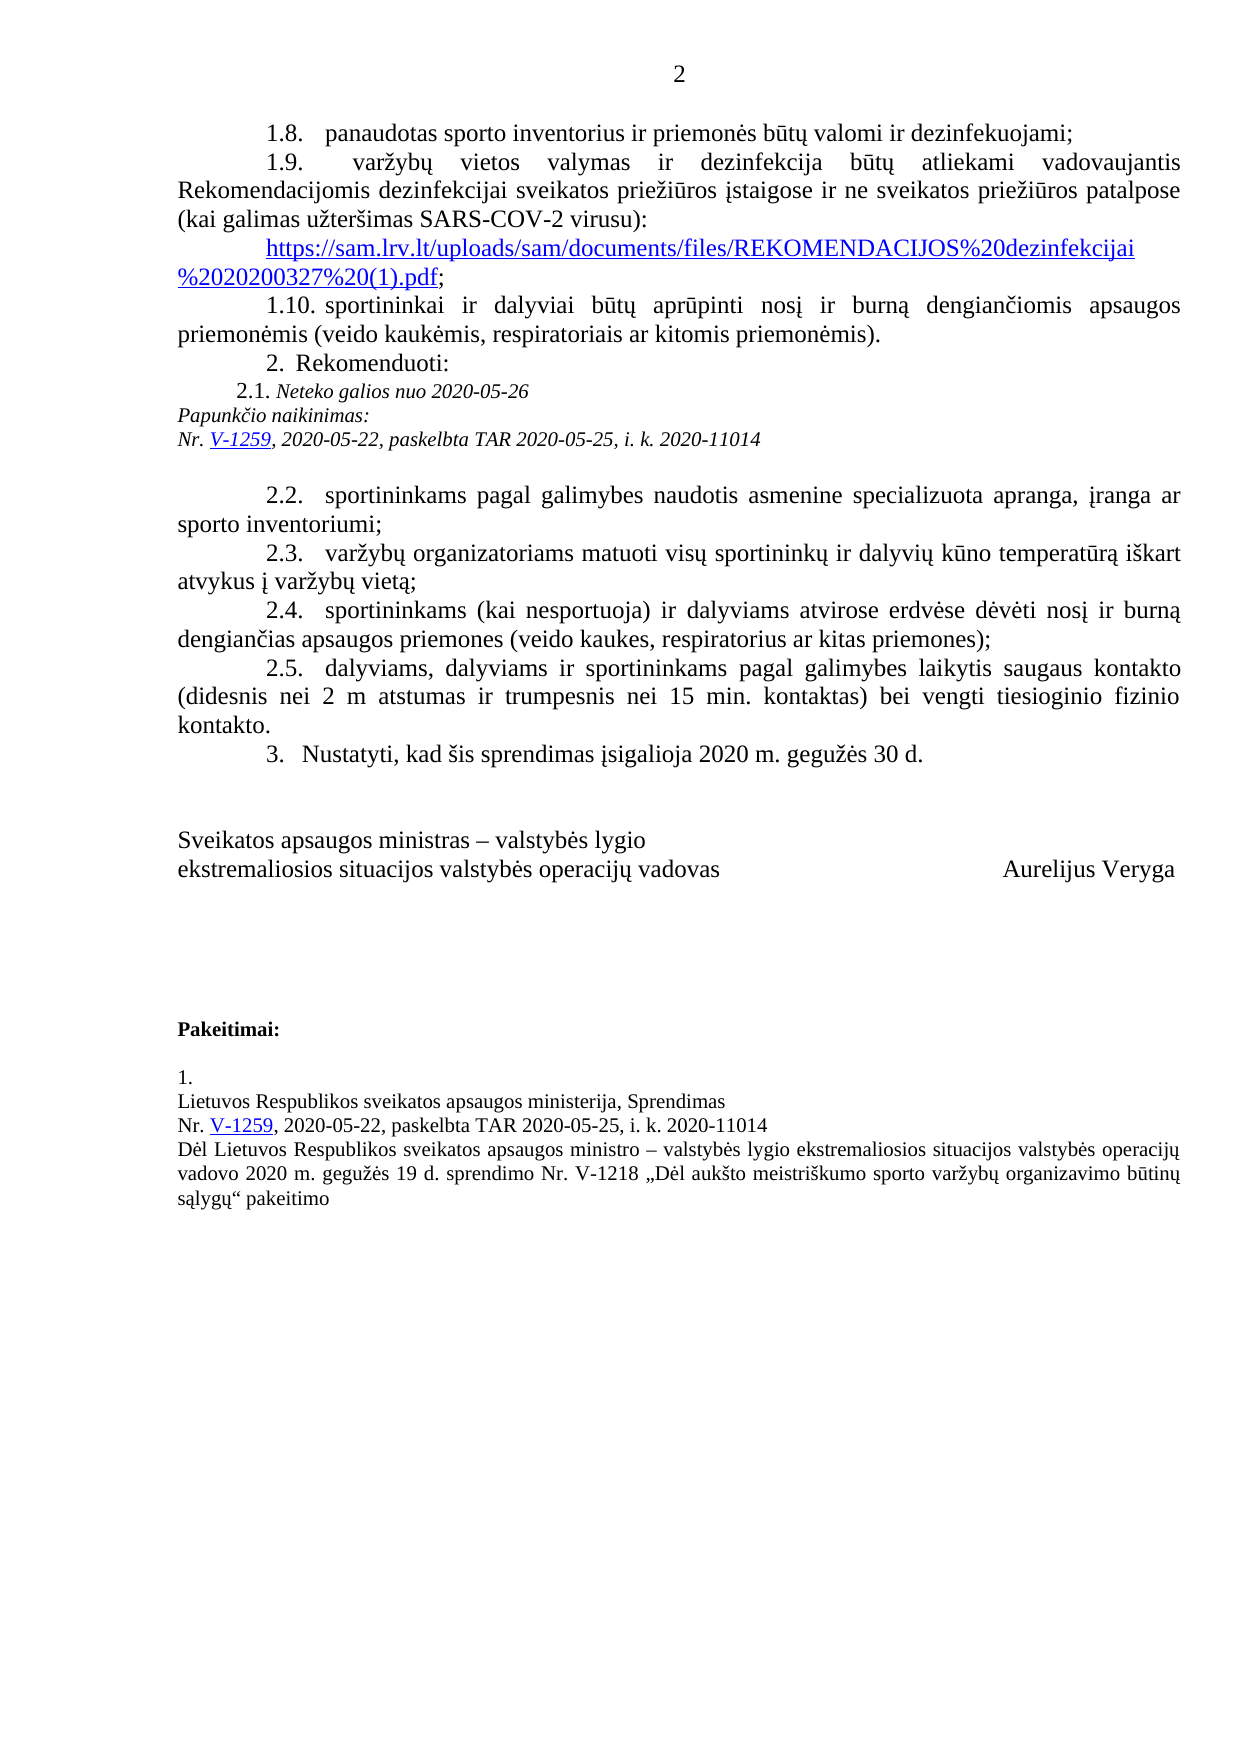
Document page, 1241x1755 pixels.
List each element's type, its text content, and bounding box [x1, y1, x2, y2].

text 2.5. dalyviams, dalyviams ir sportininkams pagal galimybes laikytis saugaus kontakto (didesnis nei 2 m atstumas ir trumpesnis nei 15 min. kontaktas) bei vengti tiesioginio fizinio kontakto. [177, 653, 1181, 739]
text https://sam.lrv.lt/uploads/sam/documents/files/REKOMENDACIJOS%20dezinfekcijai%2020200327%20(1).pdf; [177, 233, 1181, 291]
text Sveikatos apsaugos ministras – valstybės lygio [177, 825, 1181, 854]
text 2.1. Neteko galios nuo 2020-05-26 [177, 377, 1181, 403]
text 1. [177, 1065, 1181, 1089]
text Nr. V-1259, 2020-05-22, paskelbta TAR 2020-05-25, i. k. 2020-11014 [177, 427, 1181, 451]
text Papunkčio naikinimas: [177, 403, 1181, 427]
text 2.2. sportininkams pagal galimybes naudotis asmenine specializuota apranga, įranga ar sporto inventoriumi; [177, 480, 1181, 538]
text 3. Nustatyti, kad šis sprendimas įsigalioja 2020 m. gegužės 30 d. [215, 739, 1181, 768]
text 2.4. sportininkams (kai nesportuoja) ir dalyviams atvirose erdvėse dėvėti nosį ir burną dengiančias apsaugos priemones (veido kaukes, respiratorius ar kitas priemones); [177, 595, 1181, 653]
text Lietuvos Respublikos sveikatos apsaugos ministerija, Sprendimas [177, 1089, 1181, 1113]
text 1.10. sportininkai ir dalyviai būtų aprūpinti nosį ir burną dengiančiomis apsaugos priemonėmis (veido kaukėmis, respiratoriais ar kitomis priemonėmis). [177, 291, 1181, 348]
text 1.9. varžybų vietos valymas ir dezinfekcija būtų atliekami vadovaujantis Rekomendacijomis dezinfekcijai sveikatos priežiūros įstaigose ir ne sveikatos priežiūros patalpose (kai galimas užteršimas SARS-COV-2 virusu): [177, 147, 1181, 233]
text 2.3. varžybų organizatoriams matuoti visų sportininkų ir dalyvių kūno temperatūrą iškart atvykus į varžybų vietą; [177, 538, 1181, 595]
text 1.8. panaudotas sporto inventorius ir priemonės būtų valomi ir dezinfekuojami; [177, 118, 1181, 147]
text Dėl Lietuvos Respublikos sveikatos apsaugos ministro – valstybės lygio ekstremaliosios situacijos valstybės operacijų vadovo 2020 m. gegužės 19 d. sprendimo Nr. V-1218 „Dėl aukšto meistriškumo sporto varžybų organizavimo būtinų sąlygų“ pakeitimo [177, 1137, 1181, 1209]
text Nr. V-1259, 2020-05-22, paskelbta TAR 2020-05-25, i. k. 2020-11014 [177, 1113, 1181, 1137]
text ekstremaliosios situacijos valstybės operacijų vadovas Aurelijus Veryga [177, 854, 1181, 883]
text Pakeitimai: [177, 1017, 1181, 1041]
text 2. Rekomenduoti: [177, 348, 1181, 377]
